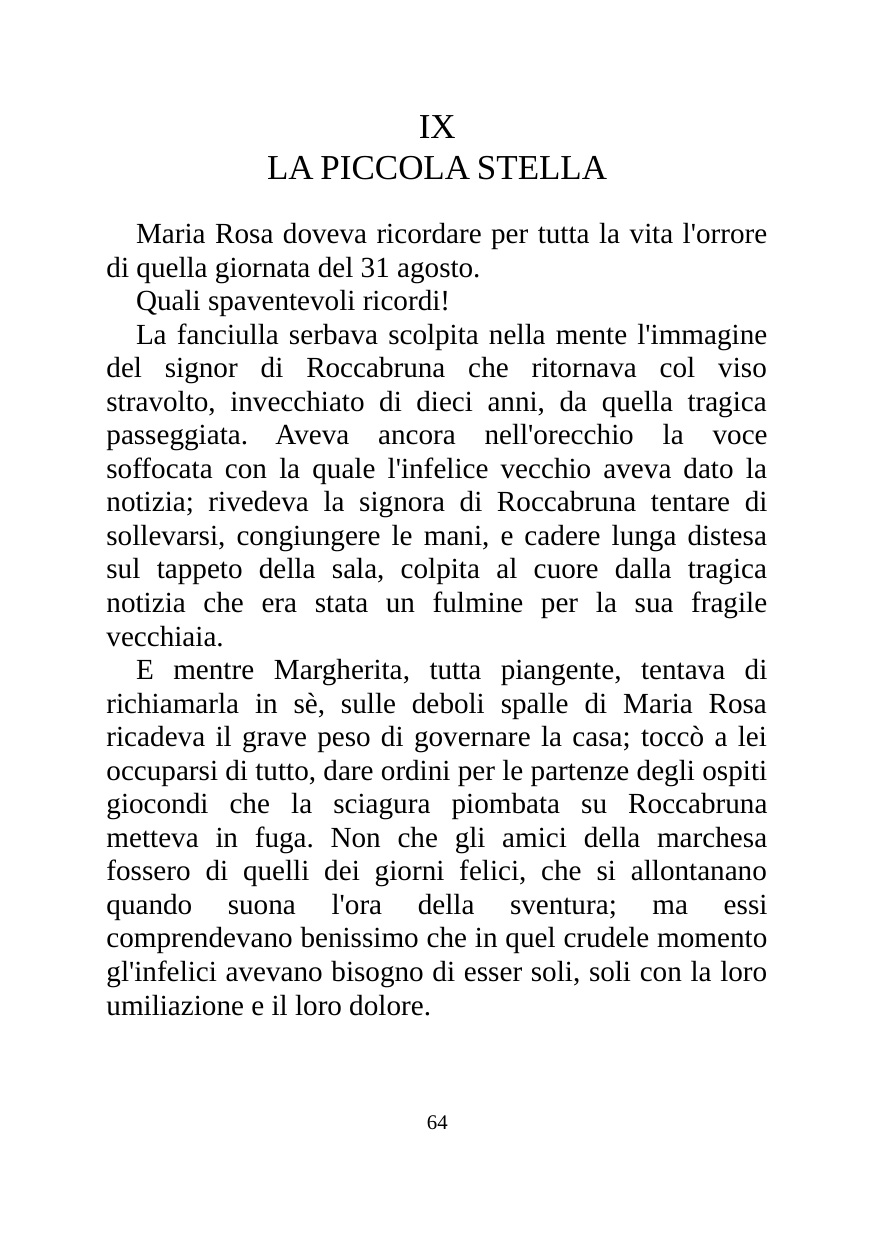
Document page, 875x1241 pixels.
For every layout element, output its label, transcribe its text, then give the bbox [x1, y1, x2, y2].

text Quali spaventevoli ricordi! [106, 283, 768, 317]
subtitle IX LA PICCOLA STELLA [106, 106, 768, 187]
text Maria Rosa doveva ricordare per tutta la vita l'orrore di quella giornata del 31 agosto. [106, 216, 768, 283]
text La fanciulla serbava scolpita nella mente l'immagine del signor di Roccabruna che ritornava col viso stravolto, invecchiato di dieci anni, da quella tragica passeggiata. Aveva ancora nell'orecchio la voce soffocata con la quale l'infelice vecchio aveva dato la notizia; rivedeva la signora di Roccabruna tentare di sollevarsi, congiungere le mani, e cadere lunga distesa sul tappeto della sala, colpita al cuore dalla tragica notizia che era stata un fulmine per la sua fragile vecchiaia. [106, 317, 768, 652]
text E mentre Margherita, tutta piangente, tentava di richiamarla in sè, sulle deboli spalle di Maria Rosa ricadeva il grave peso di governare la casa; toccò a lei occuparsi di tutto, dare ordini per le partenze degli ospiti giocondi che la sciagura piombata su Roccabruna metteva in fuga. Non che gli amici della marchesa fossero di quelli dei giorni felici, che si allontanano quando suona l'ora della sventura; ma essi comprendevano benissimo che in quel crudele momento gl'infelici avevano bisogno di esser soli, soli con la loro umiliazione e il loro dolore. [106, 652, 768, 1021]
